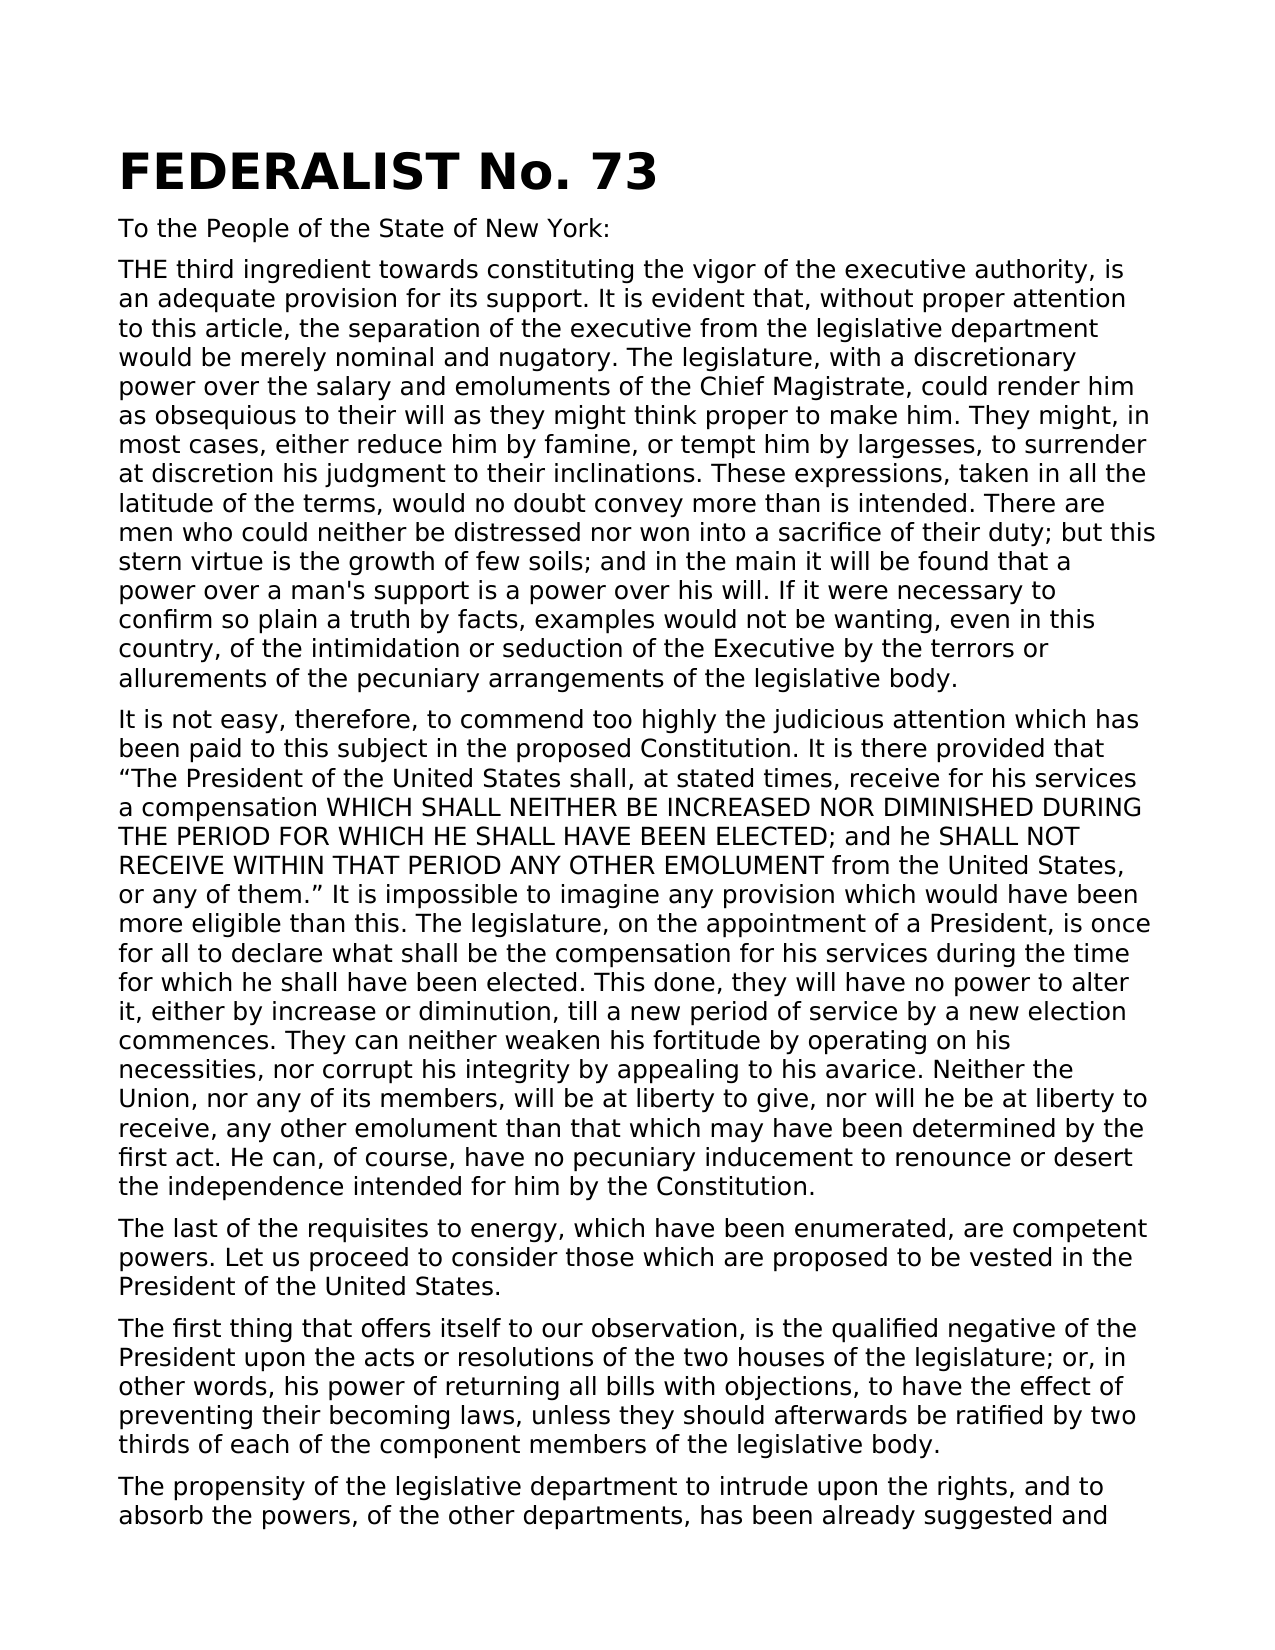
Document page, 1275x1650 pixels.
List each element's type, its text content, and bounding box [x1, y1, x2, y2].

text The propensity of the legislative department to intrude upon the rights, and to absorb the powers, of the other departments, has been already suggested and [118, 1472, 1157, 1531]
text THE third ingredient towards constituting the vigor of the executive authority, is an adequate provision for its support. It is evident that, without proper attention to this article, the separation of the executive from the legislative department would be merely nominal and nugatory. The legislature, with a discretionary power over the salary and emoluments of the Chief Magistrate, could render him as obsequious to their will as they might think proper to make him. They might, in most cases, either reduce him by famine, or tempt him by largesses, to surrender at discretion his judgment to their inclinations. These expressions, taken in all the latitude of the terms, would no doubt convey more than is intended. There are men who could neither be distressed nor won into a sacrifice of their duty; but this stern virtue is the growth of few soils; and in the main it will be found that a power over a man's support is a power over his will. If it were necessary to confirm so plain a truth by facts, examples would not be wanting, even in this country, of the intimidation or seduction of the Executive by the terrors or allurements of the pecuniary arrangements of the legislative body. [118, 256, 1157, 693]
subtitle FEDERALIST No. 73 [118, 143, 1157, 201]
text It is not easy, therefore, to commend too highly the judicious attention which has been paid to this subject in the proposed Constitution. It is there provided that “The President of the United States shall, at stated times, receive for his services a compensation WHICH SHALL NEITHER BE INCREASED NOR DIMINISHED DURING THE PERIOD FOR WHICH HE SHALL HAVE BEEN ELECTED; and he SHALL NOT RECEIVE WITHIN THAT PERIOD ANY OTHER EMOLUMENT from the United States, or any of them.” It is impossible to imagine any provision which would have been more eligible than this. The legislature, on the appointment of a President, is once for all to declare what shall be the compensation for his services during the time for which he shall have been elected. This done, they will have no power to alter it, either by increase or diminution, till a new period of service by a new election commences. They can neither weaken his fortitude by operating on his necessities, nor corrupt his integrity by appealing to his avarice. Neither the Union, nor any of its members, will be at liberty to give, nor will he be at liberty to receive, any other emolument than that which may have been determined by the first act. He can, of course, have no pecuniary inducement to renounce or desert the independence intended for him by the Constitution. [118, 706, 1157, 1201]
text To the People of the State of New York: [118, 214, 1157, 243]
text The first thing that offers itself to our observation, is the qualified negative of the President upon the acts or resolutions of the two houses of the legislature; or, in other words, his power of returning all bills with objections, to have the effect of preventing their becoming laws, unless they should afterwards be ratified by two thirds of each of the component members of the legislative body. [118, 1314, 1157, 1460]
text The last of the requisites to energy, which have been enumerated, are competent powers. Let us proceed to consider those which are proposed to be vested in the President of the United States. [118, 1214, 1157, 1301]
